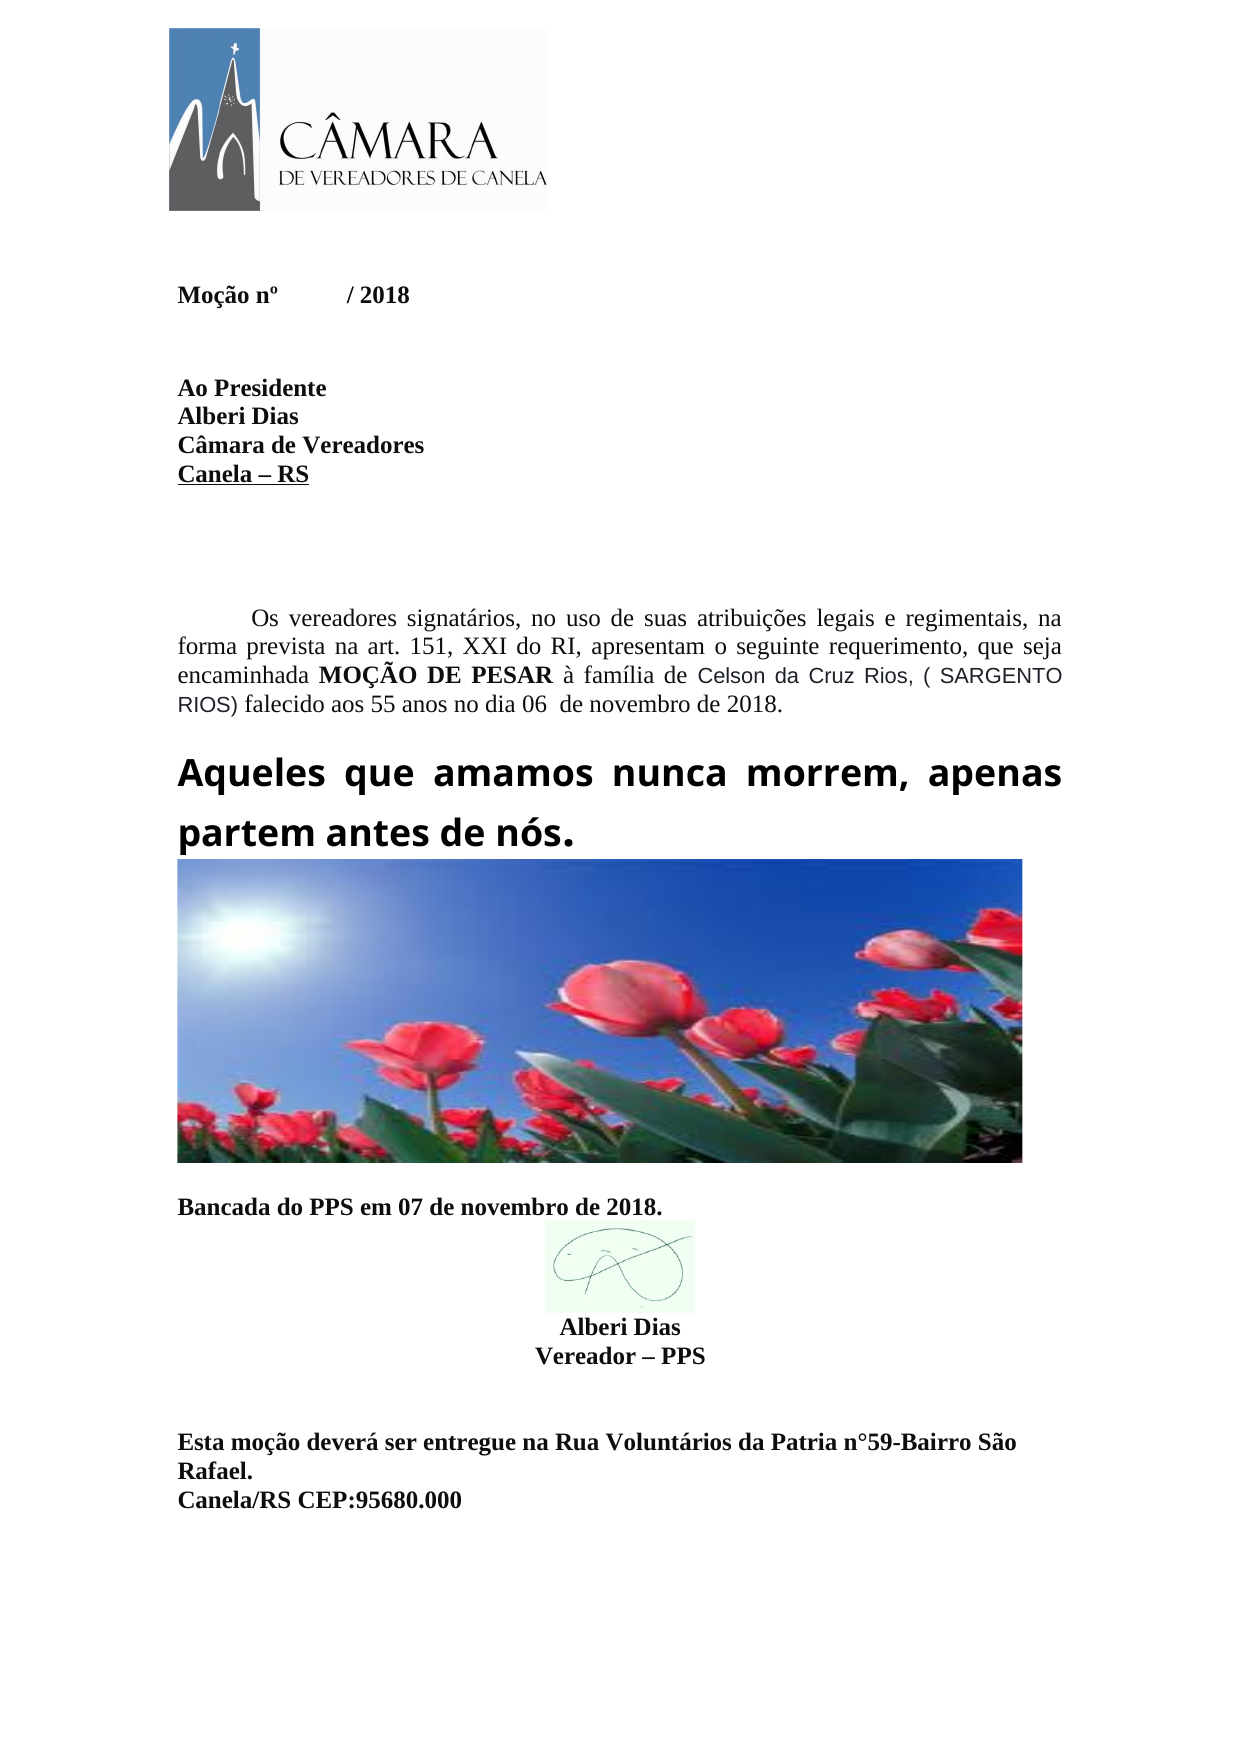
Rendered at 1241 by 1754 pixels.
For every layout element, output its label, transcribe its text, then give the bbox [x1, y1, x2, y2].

picture [169, 28, 547, 211]
text Alberi Dias [177, 1312, 1063, 1341]
text Câmara de Vereadores [177, 430, 1063, 459]
text Canela – RS [177, 459, 1063, 488]
text Aqueles que amamos nunca morrem, apenas partem antes de nós. [177, 746, 1063, 860]
picture [545, 1220, 695, 1313]
text Vereador – PPS [177, 1341, 1063, 1370]
text Bancada do PPS em 07 de novembro de 2018. [177, 1192, 1063, 1220]
text Canela/RS CEP:95680.000 [177, 1485, 1063, 1514]
subtitle Moção nº / 2018 [177, 280, 1063, 309]
text Os vereadores signatários, no uso de suas atribuições legais e regimentais, na forma prevista na art. 151, XXI do RI, apresentam o seguinte requerimento, que seja encaminhada MOÇÃO DE PESAR à família de Celson da Cruz Rios, ( SARGENTO RIOS) falecido aos 55 anos no dia 06 de novembro de 2018. [177, 603, 1063, 718]
text Ao Presidente [177, 373, 1063, 401]
text Esta moção deverá ser entregue na Rua Voluntários da Patria n°59-Bairro São Rafael. [177, 1427, 1063, 1485]
text Alberi Dias [177, 401, 1063, 430]
picture [177, 859, 1023, 1163]
